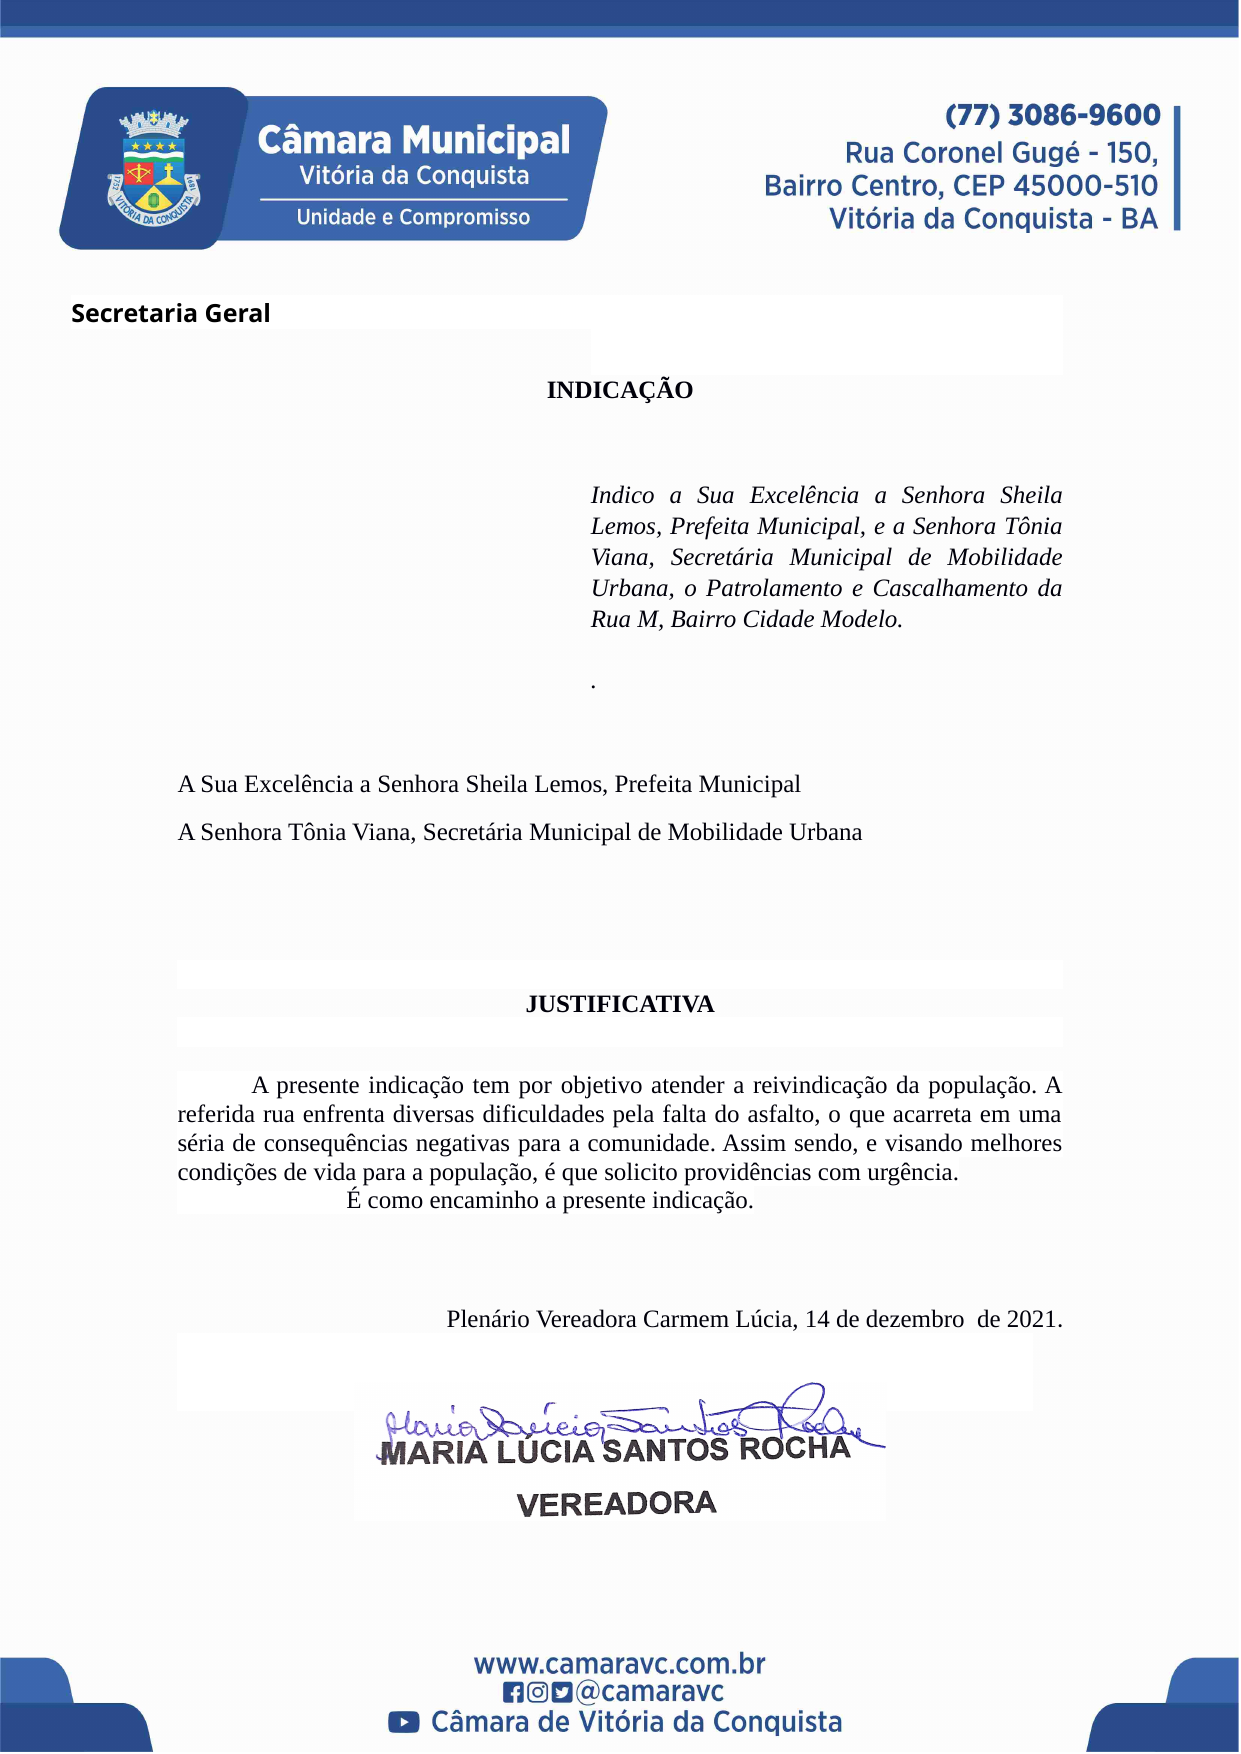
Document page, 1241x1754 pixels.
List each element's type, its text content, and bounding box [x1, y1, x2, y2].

text Indico a Sua Excelência a Senhora Sheila Lemos, Prefeita Municipal, e a Senhora Tônia Viana, Secretária Municipal de Mobilidade Urbana, o Patrolamento e Cascalhamento da Rua M, Bairro Cidade Modelo. [591, 480, 1063, 633]
text É como encaminho a presente indicação. [754, 1186, 1063, 1214]
text A Senhora Tônia Viana, Secretária Municipal de Mobilidade Urbana [177, 817, 1063, 846]
text . [591, 665, 1063, 694]
text Secretaria Geral [71, 295, 1063, 329]
text A Sua Excelência a Senhora Sheila Lemos, Prefeita Municipal [177, 769, 1063, 798]
text Plenário Vereadora Carmem Lúcia, 14 de dezembro de 2021. [177, 1303, 1063, 1333]
text JUSTIFICATIVA [177, 989, 1063, 1017]
text INDICAÇÃO [177, 375, 1063, 404]
picture [0, 0, 1239, 1752]
